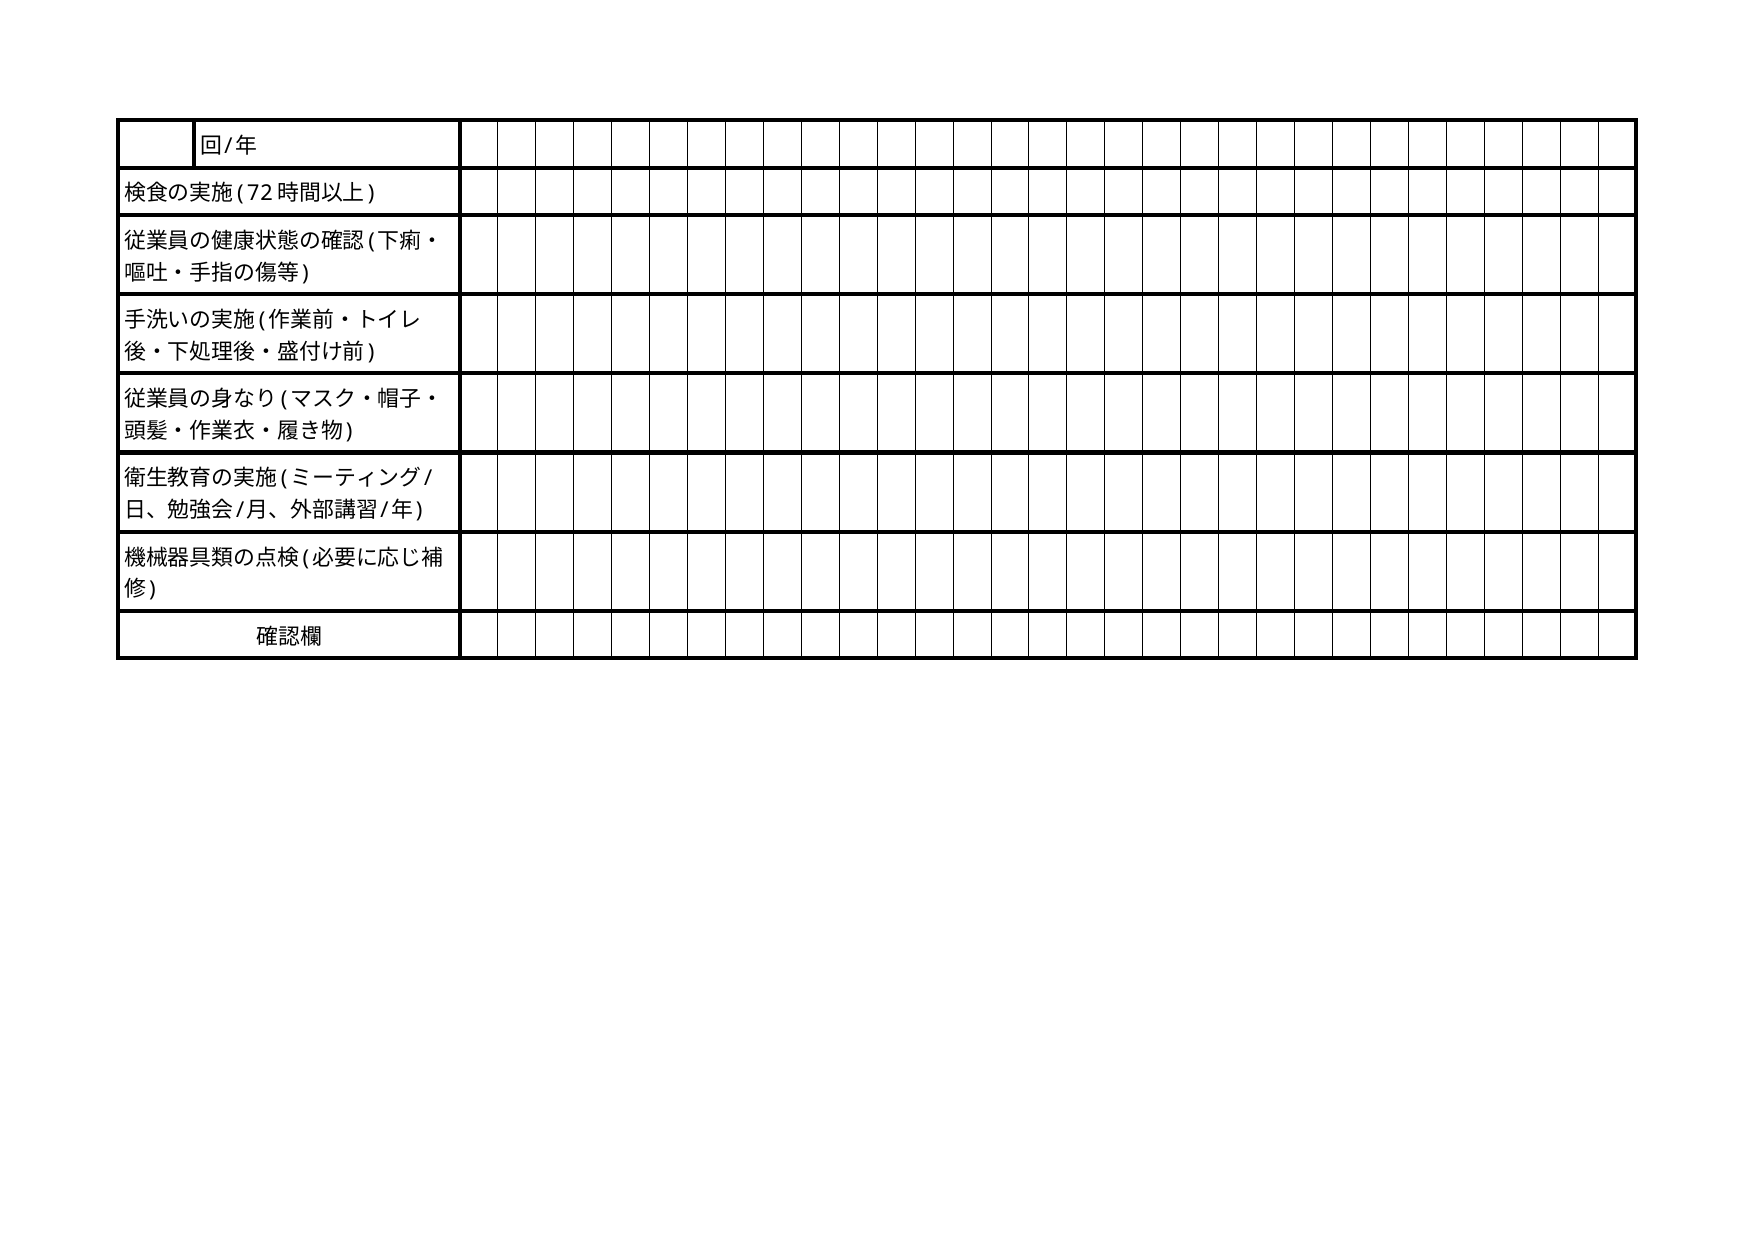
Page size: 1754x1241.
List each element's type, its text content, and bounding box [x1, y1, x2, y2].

table_cell [1067, 613, 1104, 656]
table_cell [802, 217, 839, 292]
table_cell [764, 375, 801, 450]
table_cell [916, 296, 953, 371]
table_cell [1599, 613, 1634, 656]
table_cell [802, 296, 839, 371]
table_cell [1371, 534, 1408, 609]
table_cell [764, 170, 801, 213]
table_cell [498, 455, 535, 529]
table_cell [650, 613, 687, 656]
table_cell [840, 613, 877, 656]
table_cell [574, 375, 611, 450]
table_cell [878, 455, 915, 529]
table_cell [992, 296, 1028, 371]
table_cell [1143, 375, 1180, 450]
table_cell [1561, 122, 1598, 166]
table_cell [726, 455, 763, 529]
table_cell [1257, 534, 1294, 609]
table_cell [498, 375, 535, 450]
table_cell [992, 613, 1028, 656]
table_cell [688, 534, 725, 609]
table_cell [462, 375, 497, 450]
table_cell [498, 613, 535, 656]
table_cell [688, 122, 725, 166]
table_cell 衛生教育の実施(ミーティング/日、勉強会/月、外部講習/年) [120, 455, 458, 529]
table_cell [462, 455, 497, 529]
table_cell [1105, 217, 1142, 292]
table_cell [1485, 170, 1522, 213]
table_cell [1219, 534, 1256, 609]
table_cell [1257, 170, 1294, 213]
table_cell [802, 122, 839, 166]
table_cell [1029, 534, 1066, 609]
table_cell [878, 217, 915, 292]
table_cell [1523, 455, 1560, 529]
table_cell [916, 534, 953, 609]
table_cell [1067, 455, 1104, 529]
table_cell [1447, 375, 1484, 450]
table_cell [1105, 122, 1142, 166]
table_cell [1333, 170, 1370, 213]
table_cell [1447, 122, 1484, 166]
table_cell [462, 170, 497, 213]
table_cell [1561, 613, 1598, 656]
table_cell [1219, 613, 1256, 656]
table_cell [650, 122, 687, 166]
table_cell [574, 217, 611, 292]
table_cell [1181, 296, 1218, 371]
table_cell [1295, 217, 1332, 292]
table_cell [1029, 375, 1066, 450]
table_cell [1143, 613, 1180, 656]
table_cell [1599, 122, 1634, 166]
table_cell [498, 170, 535, 213]
table_cell [1485, 217, 1522, 292]
table_cell [1029, 122, 1066, 166]
table_cell [726, 217, 763, 292]
table_cell [1523, 534, 1560, 609]
table_cell [536, 534, 573, 609]
table_cell [878, 122, 915, 166]
table_cell [954, 455, 991, 529]
table_cell [1485, 534, 1522, 609]
table_cell [1599, 375, 1634, 450]
table_cell [1181, 613, 1218, 656]
table_cell [1105, 534, 1142, 609]
table_cell [462, 534, 497, 609]
table_cell [1333, 534, 1370, 609]
table_cell [802, 613, 839, 656]
table_cell [1447, 534, 1484, 609]
table_cell [650, 534, 687, 609]
table_cell [878, 613, 915, 656]
table_cell [650, 170, 687, 213]
table_cell [688, 170, 725, 213]
table_cell [764, 613, 801, 656]
table_cell [726, 613, 763, 656]
table_cell [1523, 122, 1560, 166]
table_cell [1371, 170, 1408, 213]
table_cell [840, 455, 877, 529]
table_cell [1409, 455, 1446, 529]
table_cell [1333, 375, 1370, 450]
table_cell [1105, 613, 1142, 656]
table_cell [1371, 122, 1408, 166]
table_cell [1105, 170, 1142, 213]
table_cell [1295, 122, 1332, 166]
table_cell [1485, 613, 1522, 656]
table_cell [1219, 375, 1256, 450]
table_cell [1409, 375, 1446, 450]
table_cell [1409, 170, 1446, 213]
table_cell [612, 122, 649, 166]
table_cell [612, 375, 649, 450]
table_cell [840, 170, 877, 213]
table_cell [1485, 375, 1522, 450]
table_cell [1219, 217, 1256, 292]
table_cell [840, 296, 877, 371]
table_cell [916, 455, 953, 529]
table_cell [1561, 170, 1598, 213]
table_cell [1599, 296, 1634, 371]
table_cell [688, 217, 725, 292]
table_cell [1523, 375, 1560, 450]
table_cell [954, 375, 991, 450]
table_cell [1523, 170, 1560, 213]
table_cell [1409, 296, 1446, 371]
table_cell [954, 217, 991, 292]
table_cell [992, 170, 1028, 213]
table_cell [1067, 375, 1104, 450]
table_cell [536, 375, 573, 450]
table_cell [878, 296, 915, 371]
table_cell [1371, 217, 1408, 292]
table_cell [1371, 296, 1408, 371]
table_cell [1371, 455, 1408, 529]
table_cell [1371, 375, 1408, 450]
table_cell [916, 613, 953, 656]
table_cell [462, 122, 497, 166]
table_cell [1029, 217, 1066, 292]
table_cell [1067, 296, 1104, 371]
table_cell [1257, 375, 1294, 450]
table_cell [726, 534, 763, 609]
table_cell [916, 122, 953, 166]
table_cell [1181, 122, 1218, 166]
table_cell [1181, 534, 1218, 609]
table_cell [1219, 122, 1256, 166]
table_cell [992, 534, 1028, 609]
table_cell [536, 296, 573, 371]
table_cell [650, 375, 687, 450]
table_cell [574, 296, 611, 371]
table_cell [574, 170, 611, 213]
table_cell [1333, 217, 1370, 292]
table_cell [536, 122, 573, 166]
table_cell [992, 455, 1028, 529]
table_cell [1067, 217, 1104, 292]
table_cell [650, 455, 687, 529]
table_cell [764, 122, 801, 166]
table_cell [120, 122, 192, 166]
table_cell [688, 375, 725, 450]
table_cell [1029, 170, 1066, 213]
table_cell [462, 217, 497, 292]
table_cell [612, 455, 649, 529]
table_cell [726, 375, 763, 450]
table_cell [462, 613, 497, 656]
table_cell [1333, 455, 1370, 529]
table_cell [1105, 296, 1142, 371]
table_cell [688, 455, 725, 529]
table_cell [1219, 455, 1256, 529]
table_cell [1523, 217, 1560, 292]
table_cell [1105, 375, 1142, 450]
table_cell [840, 375, 877, 450]
table_cell [1295, 455, 1332, 529]
table_cell [1447, 613, 1484, 656]
table_cell [1485, 455, 1522, 529]
table_cell [498, 217, 535, 292]
table_cell [1333, 613, 1370, 656]
table_cell [1029, 455, 1066, 529]
table_cell [1295, 613, 1332, 656]
table_cell [1561, 217, 1598, 292]
table_cell [1447, 296, 1484, 371]
table_cell [1447, 217, 1484, 292]
table_cell [574, 455, 611, 529]
table_cell [536, 217, 573, 292]
table_cell 回/年 [196, 122, 458, 166]
table_cell [878, 534, 915, 609]
table_cell [764, 296, 801, 371]
table_cell [916, 170, 953, 213]
table_cell [498, 534, 535, 609]
table_cell [840, 217, 877, 292]
table_cell [1181, 375, 1218, 450]
table_cell [1599, 455, 1634, 529]
table_cell 検食の実施(72時間以上) [120, 170, 458, 213]
table_cell [1143, 170, 1180, 213]
table_cell [688, 613, 725, 656]
table_cell [1257, 613, 1294, 656]
table_cell 手洗いの実施(作業前・トイレ後・下処理後・盛付け前) [120, 296, 458, 371]
table_cell [536, 170, 573, 213]
table_cell [1029, 296, 1066, 371]
table_cell [1143, 217, 1180, 292]
table_cell 従業員の健康状態の確認(下痢・嘔吐・手指の傷等) [120, 217, 458, 292]
table_cell [992, 217, 1028, 292]
table_cell [1143, 534, 1180, 609]
table_cell [650, 217, 687, 292]
table_cell [1409, 613, 1446, 656]
table_cell [1599, 217, 1634, 292]
table_cell [574, 613, 611, 656]
table_cell [1067, 122, 1104, 166]
table_cell [878, 375, 915, 450]
table_cell [1105, 455, 1142, 529]
table_cell [1561, 296, 1598, 371]
table_cell [1523, 613, 1560, 656]
table_cell [726, 296, 763, 371]
table_cell [764, 217, 801, 292]
table_cell [574, 534, 611, 609]
table_cell [612, 613, 649, 656]
table_cell [612, 170, 649, 213]
table_cell [1257, 122, 1294, 166]
table_cell [802, 375, 839, 450]
table_cell [726, 122, 763, 166]
table_cell [840, 122, 877, 166]
table_cell [1067, 534, 1104, 609]
table_cell [1257, 455, 1294, 529]
table_cell [764, 455, 801, 529]
table_cell [802, 170, 839, 213]
table_cell [954, 613, 991, 656]
table_cell 確認欄 [120, 613, 458, 656]
table_cell [1485, 296, 1522, 371]
table_cell [1447, 455, 1484, 529]
table_cell [954, 170, 991, 213]
table_cell [916, 217, 953, 292]
table_cell [536, 455, 573, 529]
table_cell [954, 534, 991, 609]
table_cell [1561, 375, 1598, 450]
table_cell [1143, 296, 1180, 371]
table_cell [536, 613, 573, 656]
table_cell [1257, 296, 1294, 371]
table_cell [1143, 455, 1180, 529]
table_cell [1371, 613, 1408, 656]
table_cell [1181, 217, 1218, 292]
table_cell [840, 534, 877, 609]
table_cell [1561, 534, 1598, 609]
table_cell 従業員の身なり(マスク・帽子・頭髪・作業衣・履き物) [120, 375, 458, 450]
table_cell [726, 170, 763, 213]
table_cell [992, 375, 1028, 450]
table_cell [1219, 170, 1256, 213]
table_cell [612, 217, 649, 292]
table_cell [764, 534, 801, 609]
table_cell [954, 296, 991, 371]
table_cell [802, 534, 839, 609]
table_cell [916, 375, 953, 450]
table_cell [802, 455, 839, 529]
table_cell [688, 296, 725, 371]
table_cell [1599, 170, 1634, 213]
table_cell [498, 296, 535, 371]
table_cell [1561, 455, 1598, 529]
table_cell [1029, 613, 1066, 656]
table_cell [612, 534, 649, 609]
table_cell [1181, 455, 1218, 529]
table_cell [1181, 170, 1218, 213]
table_cell [1295, 534, 1332, 609]
table_cell [1409, 217, 1446, 292]
table_cell [650, 296, 687, 371]
table_cell [1067, 170, 1104, 213]
table_cell [1295, 375, 1332, 450]
table_cell [1447, 170, 1484, 213]
table_cell [954, 122, 991, 166]
table_cell [1333, 122, 1370, 166]
table_cell [498, 122, 535, 166]
table_cell [1485, 122, 1522, 166]
table_cell [1295, 170, 1332, 213]
table_cell [992, 122, 1028, 166]
table_cell [462, 296, 497, 371]
table_cell [878, 170, 915, 213]
table_cell 機械器具類の点検(必要に応じ補修) [120, 534, 458, 609]
table_cell [574, 122, 611, 166]
table_cell [1295, 296, 1332, 371]
table_cell [612, 296, 649, 371]
table_cell [1219, 296, 1256, 371]
table_cell [1409, 534, 1446, 609]
table_cell [1599, 534, 1634, 609]
table_cell [1409, 122, 1446, 166]
table_cell [1333, 296, 1370, 371]
table_cell [1143, 122, 1180, 166]
table_cell [1257, 217, 1294, 292]
table_cell [1523, 296, 1560, 371]
